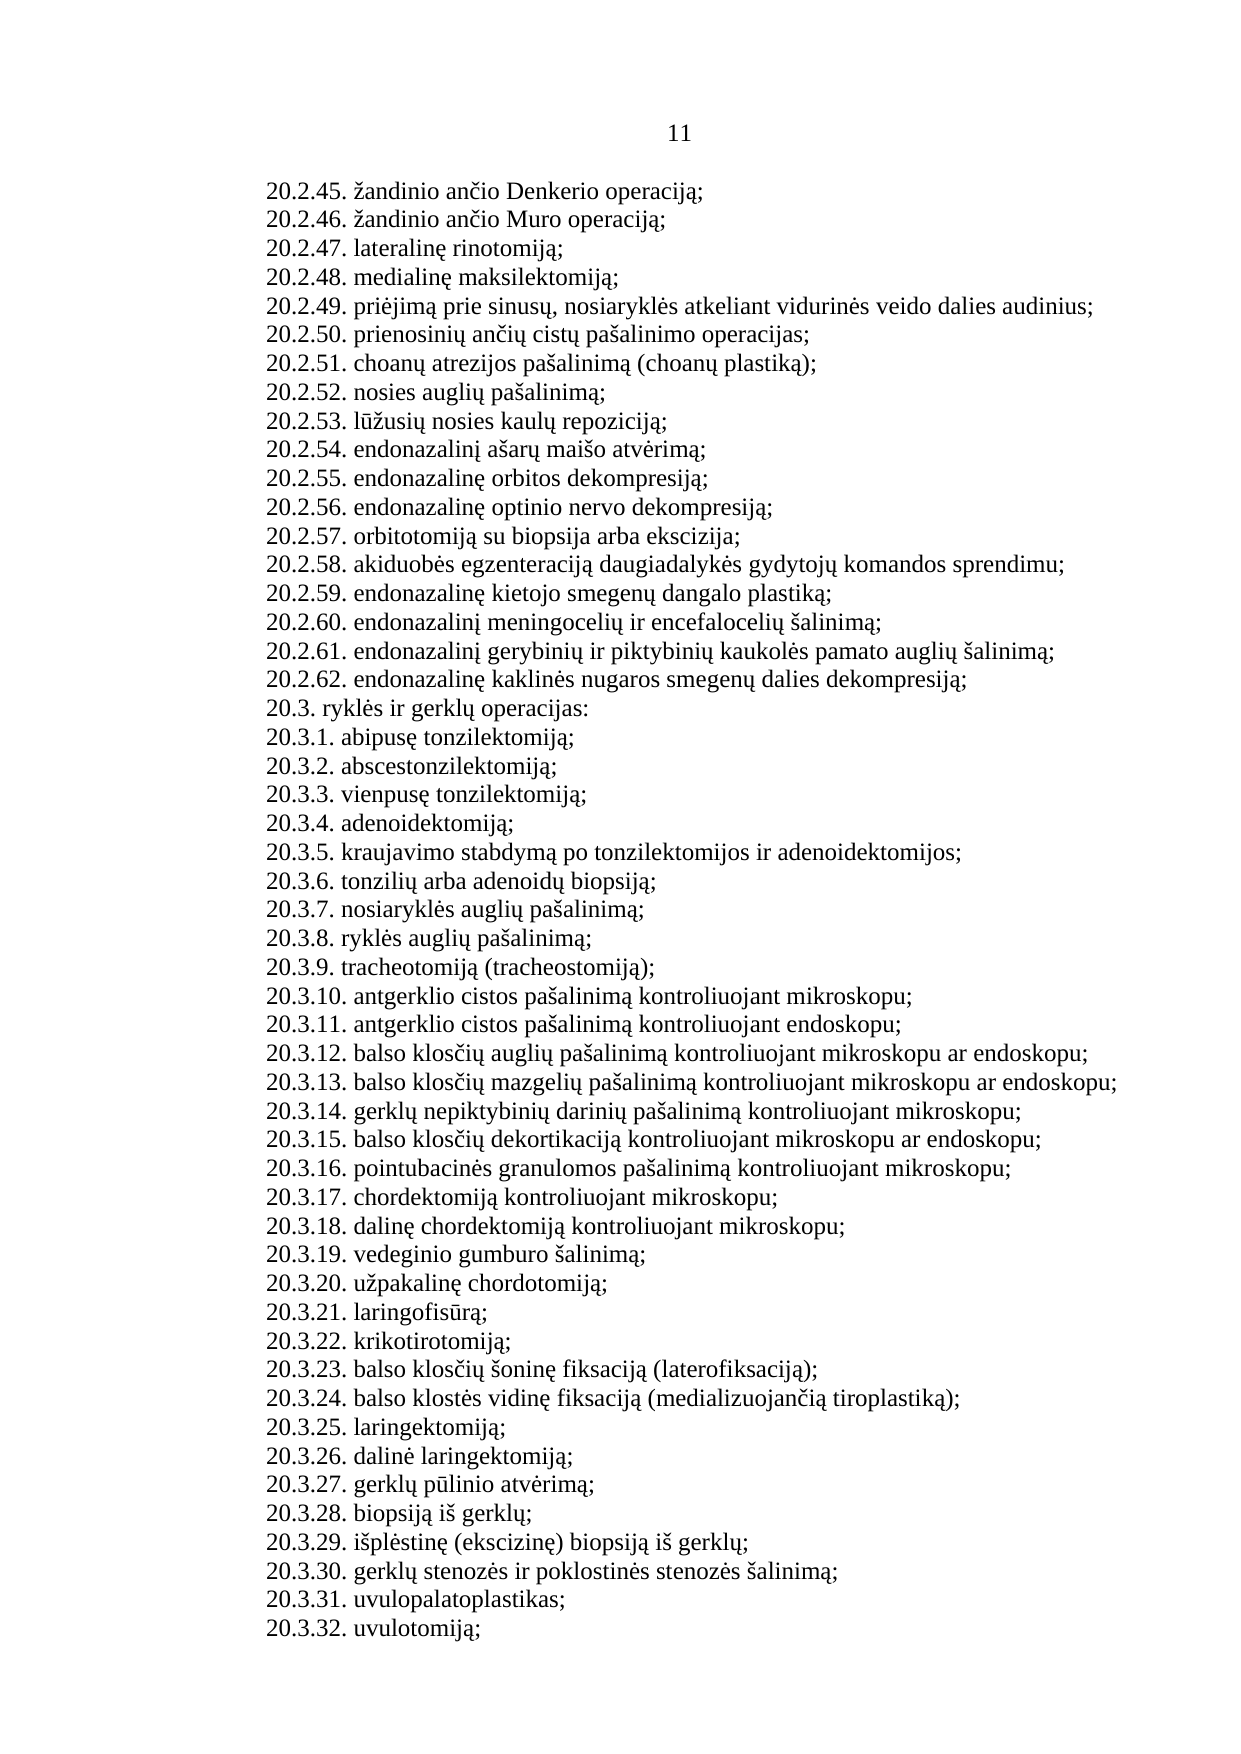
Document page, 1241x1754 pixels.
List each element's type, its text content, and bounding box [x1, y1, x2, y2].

text 20.3. ryklės ir gerklų operacijas: [177, 693, 1181, 722]
text 20.2.57. orbitotomiją su biopsija arba ekscizija; [177, 521, 1181, 549]
text 20.3.1. abipusę tonzilektomiją; [177, 722, 1181, 751]
text 20.3.8. ryklės auglių pašalinimą; [177, 923, 1181, 952]
text 20.3.27. gerklų pūlinio atvėrimą; [177, 1469, 1181, 1498]
text 20.3.9. tracheotomiją (tracheostomiją); [177, 952, 1181, 981]
text 20.3.5. kraujavimo stabdymą po tonzilektomijos ir adenoidektomijos; [177, 837, 1181, 866]
text 20.3.21. laringofisūrą; [177, 1297, 1181, 1326]
text 20.2.47. lateralinę rinotomiją; [177, 233, 1181, 262]
text 20.3.2. abscestonzilektomiją; [177, 751, 1181, 779]
text 20.3.29. išplėstinę (ekscizinę) biopsiją iš gerklų; [177, 1527, 1181, 1556]
text 20.3.23. balso klosčių šoninę fiksaciją (laterofiksaciją); [177, 1354, 1181, 1383]
text 20.3.10. antgerklio cistos pašalinimą kontroliuojant mikroskopu; [177, 981, 1181, 1009]
text 20.3.4. adenoidektomiją; [177, 808, 1181, 837]
text 20.3.16. pointubacinės granulomos pašalinimą kontroliuojant mikroskopu; [177, 1153, 1181, 1182]
text 20.3.32. uvulotomiją; [177, 1613, 1181, 1642]
text 20.3.22. krikotirotomiją; [177, 1326, 1181, 1354]
text 20.3.30. gerklų stenozės ir poklostinės stenozės šalinimą; [177, 1556, 1181, 1584]
text 20.3.19. vedeginio gumburo šalinimą; [177, 1239, 1181, 1268]
text 20.2.52. nosies auglių pašalinimą; [177, 377, 1181, 406]
text 20.2.58. akiduobės egzenteraciją daugiadalykės gydytojų komandos sprendimu; [177, 549, 1181, 578]
text 20.3.12. balso klosčių auglių pašalinimą kontroliuojant mikroskopu ar endoskopu; [177, 1038, 1181, 1067]
text 20.3.24. balso klostės vidinę fiksaciją (medializuojančią tiroplastiką); [177, 1383, 1181, 1412]
text 20.3.26. dalinė laringektomiją; [177, 1441, 1181, 1469]
text 20.3.14. gerklų nepiktybinių darinių pašalinimą kontroliuojant mikroskopu; [177, 1096, 1181, 1124]
text 20.2.62. endonazalinę kaklinės nugaros smegenų dalies dekompresiją; [177, 664, 1181, 693]
text 20.2.53. lūžusių nosies kaulų repoziciją; [177, 406, 1181, 434]
text 20.2.54. endonazalinį ašarų maišo atvėrimą; [177, 434, 1181, 463]
text 20.2.55. endonazalinę orbitos dekompresiją; [177, 463, 1181, 492]
text 20.2.49. priėjimą prie sinusų, nosiaryklės atkeliant vidurinės veido dalies audinius; [177, 291, 1181, 319]
text 20.2.59. endonazalinę kietojo smegenų dangalo plastiką; [177, 578, 1181, 607]
text 20.2.60. endonazalinį meningocelių ir encefalocelių šalinimą; [177, 607, 1181, 636]
text 20.3.18. dalinę chordektomiją kontroliuojant mikroskopu; [177, 1211, 1181, 1239]
text 20.3.17. chordektomiją kontroliuojant mikroskopu; [177, 1182, 1181, 1211]
text 20.3.6. tonzilių arba adenoidų biopsiją; [177, 866, 1181, 894]
text 20.2.45. žandinio ančio Denkerio operaciją; [177, 176, 1181, 204]
text 20.3.3. vienpusę tonzilektomiją; [177, 779, 1181, 808]
text 20.2.48. medialinę maksilektomiją; [177, 262, 1181, 291]
text 20.3.7. nosiaryklės auglių pašalinimą; [177, 894, 1181, 923]
text 20.3.15. balso klosčių dekortikaciją kontroliuojant mikroskopu ar endoskopu; [177, 1124, 1181, 1153]
text 20.2.51. choanų atrezijos pašalinimą (choanų plastiką); [177, 348, 1181, 377]
text 20.2.50. prienosinių ančių cistų pašalinimo operacijas; [177, 319, 1181, 348]
text 20.3.11. antgerklio cistos pašalinimą kontroliuojant endoskopu; [177, 1009, 1181, 1038]
text 20.2.46. žandinio ančio Muro operaciją; [177, 204, 1181, 233]
text 20.3.13. balso klosčių mazgelių pašalinimą kontroliuojant mikroskopu ar endoskopu; [177, 1067, 1181, 1096]
text 20.3.28. biopsiją iš gerklų; [177, 1498, 1181, 1527]
text 20.3.31. uvulopalatoplastikas; [177, 1584, 1181, 1613]
text 20.3.20. užpakalinę chordotomiją; [177, 1268, 1181, 1297]
text 20.2.56. endonazalinę optinio nervo dekompresiją; [177, 492, 1181, 521]
text 20.2.61. endonazalinį gerybinių ir piktybinių kaukolės pamato auglių šalinimą; [177, 636, 1181, 664]
text 20.3.25. laringektomiją; [177, 1412, 1181, 1441]
